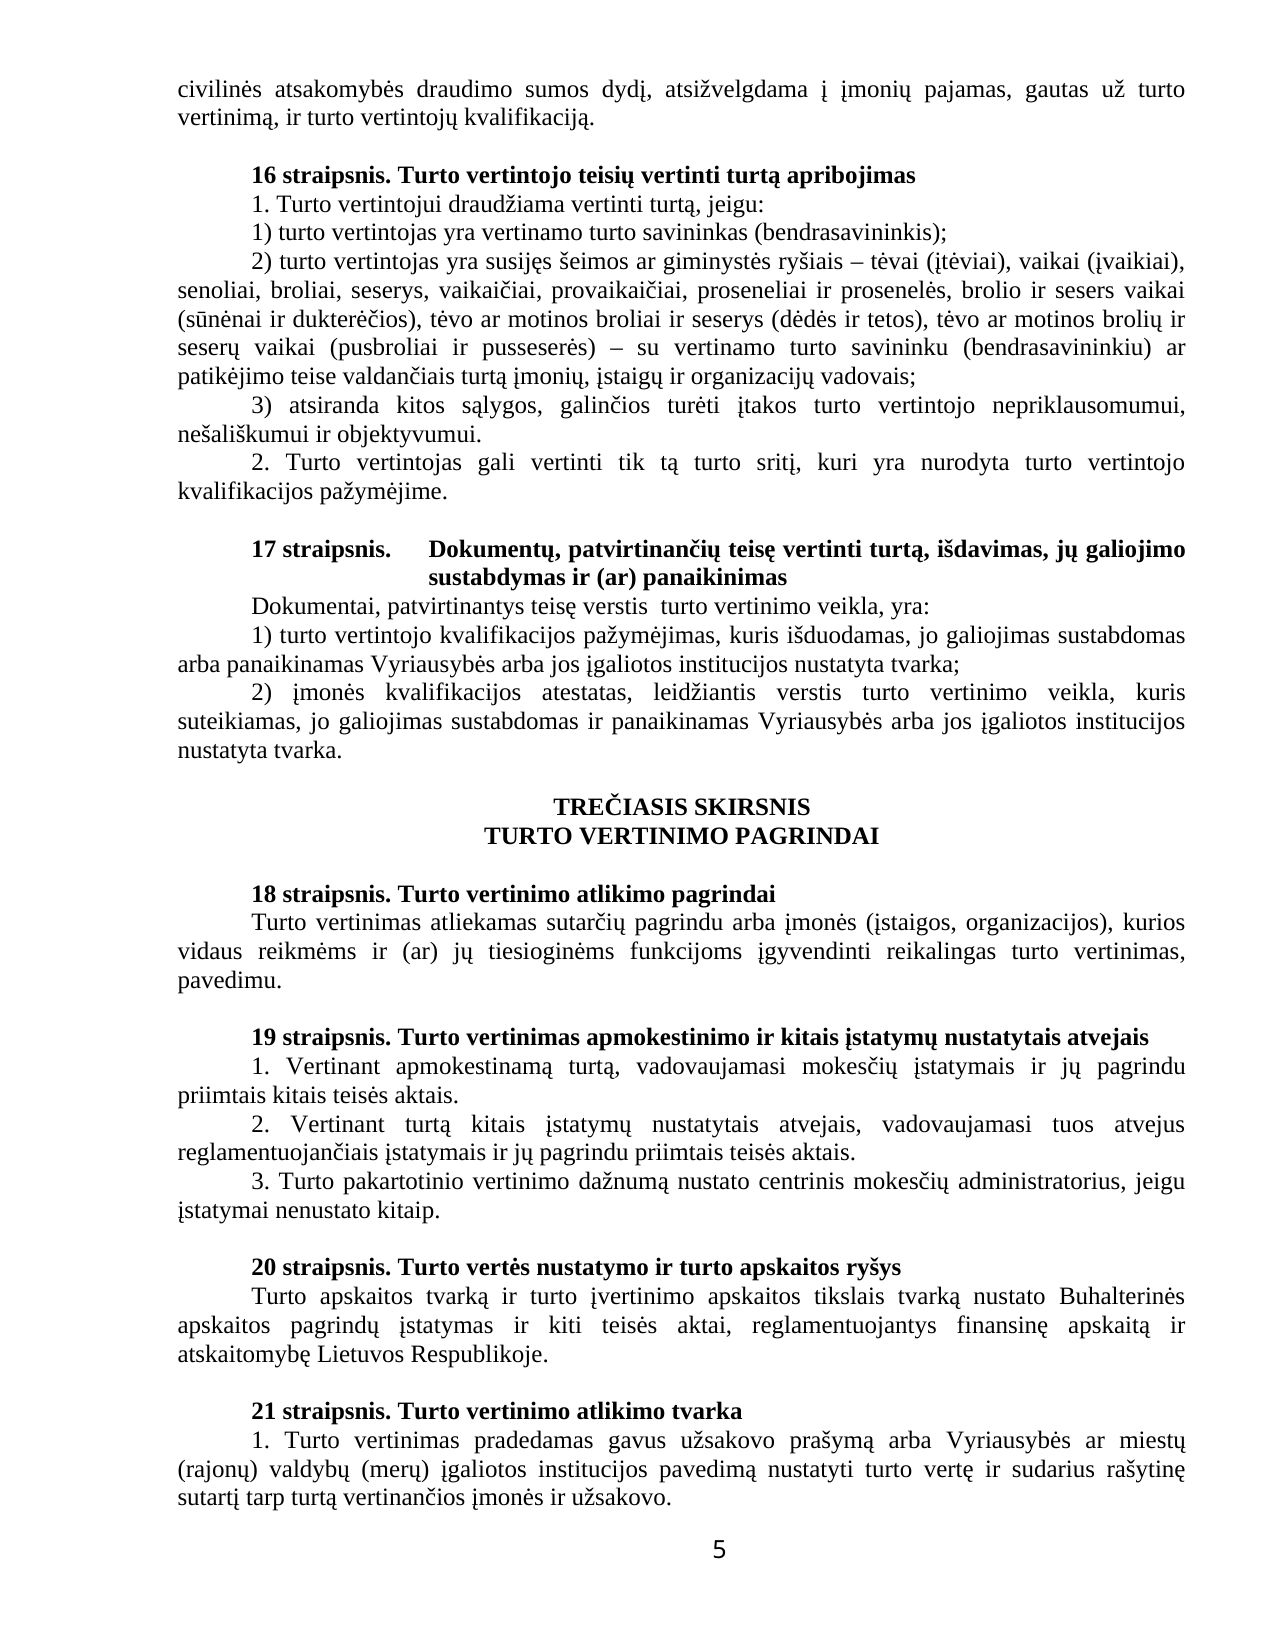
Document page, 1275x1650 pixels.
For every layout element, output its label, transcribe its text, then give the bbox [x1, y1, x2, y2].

text 1) turto vertintojas yra vertinamo turto savininkas (bendrasavininkis); [177, 217, 1186, 246]
text civilinės atsakomybės draudimo sumos dydį, atsižvelgdama į įmonių pajamas, gautas už turto vertinimą, ir turto vertintojų kvalifikaciją. [177, 74, 1186, 131]
text 1. Turto vertintojui draudžiama vertinti turtą, jeigu: [177, 189, 1186, 217]
text 3) atsiranda kitos sąlygos, galinčios turėti įtakos turto vertintojo nepriklausomumui, nešališkumui ir objektyvumui. [177, 390, 1186, 447]
text Turto apskaitos tvarką ir turto įvertinimo apskaitos tikslais tvarką nustato Buhalterinės apskaitos pagrindų įstatymas ir kiti teisės aktai, reglamentuojantys finansinę apskaitą ir atskaitomybę Lietuvos Respublikoje. [177, 1281, 1186, 1367]
text 20 straipsnis. Turto vertės nustatymo ir turto apskaitos ryšys [177, 1252, 1186, 1281]
text 2) įmonės kvalifikacijos atestatas, leidžiantis verstis turto vertinimo veikla, kuris suteikiamas, jo galiojimas sustabdomas ir panaikinamas Vyriausybės arba jos įgaliotos institucijos nustatyta tvarka. [177, 677, 1186, 764]
text TURTO VERTINIMO PAGRINDAI [177, 821, 1186, 850]
text 16 straipsnis. Turto vertintojo teisių vertinti turtą apribojimas [177, 160, 1186, 189]
text 1. Turto vertinimas pradedamas gavus užsakovo prašymą arba Vyriausybės ar miestų (rajonų) valdybų (merų) įgaliotos institucijos pavedimą nustatyti turto vertę ir sudarius rašytinę sutartį tarp turtą vertinančios įmonės ir užsakovo. [177, 1425, 1186, 1511]
text 17 straipsnis. Dokumentų, patvirtinančių teisę vertinti turtą, išdavimas, jų galiojimo sustabdymas ir (ar) panaikinimas [251, 534, 1186, 591]
text 19 straipsnis. Turto vertinimas apmokestinimo ir kitais įstatymų nustatytais atvejais [177, 1022, 1186, 1051]
text 2. Vertinant turtą kitais įstatymų nustatytais atvejais, vadovaujamasi tuos atvejus reglamentuojančiais įstatymais ir jų pagrindu priimtais teisės aktais. [177, 1109, 1186, 1166]
text 1) turto vertintojo kvalifikacijos pažymėjimas, kuris išduodamas, jo galiojimas sustabdomas arba panaikinamas Vyriausybės arba jos įgaliotos institucijos nustatyta tvarka; [177, 620, 1186, 677]
text 3. Turto pakartotinio vertinimo dažnumą nustato centrinis mokesčių administratorius, jeigu įstatymai nenustato kitaip. [177, 1166, 1186, 1224]
text Turto vertinimas atliekamas sutarčių pagrindu arba įmonės (įstaigos, organizacijos), kurios vidaus reikmėms ir (ar) jų tiesioginėms funkcijoms įgyvendinti reikalingas turto vertinimas, pavedimu. [177, 907, 1186, 994]
text Dokumentai, patvirtinantys teisę verstis turto vertinimo veikla, yra: [177, 591, 1186, 620]
text 2) turto vertintojas yra susijęs šeimos ar giminystės ryšiais – tėvai (įtėviai), vaikai (įvaikiai), senoliai, broliai, seserys, vaikaičiai, provaikaičiai, proseneliai ir prosenelės, brolio ir sesers vaikai (sūnėnai ir dukterėčios), tėvo ar motinos broliai ir seserys (dėdės ir tetos), tėvo ar motinos brolių ir seserų vaikai (pusbroliai ir pusseserės) – su vertinamo turto savininku (bendrasavininkiu) ar patikėjimo teise valdančiais turtą įmonių, įstaigų ir organizacijų vadovais; [177, 246, 1186, 390]
text TREČIASIS SKIRSNIS [177, 792, 1186, 821]
text 18 straipsnis. Turto vertinimo atlikimo pagrindai [177, 879, 1186, 907]
text 2. Turto vertintojas gali vertinti tik tą turto sritį, kuri yra nurodyta turto vertintojo kvalifikacijos pažymėjime. [177, 447, 1186, 505]
text 1. Vertinant apmokestinamą turtą, vadovaujamasi mokesčių įstatymais ir jų pagrindu priimtais kitais teisės aktais. [177, 1051, 1186, 1109]
text 21 straipsnis. Turto vertinimo atlikimo tvarka [177, 1396, 1186, 1425]
